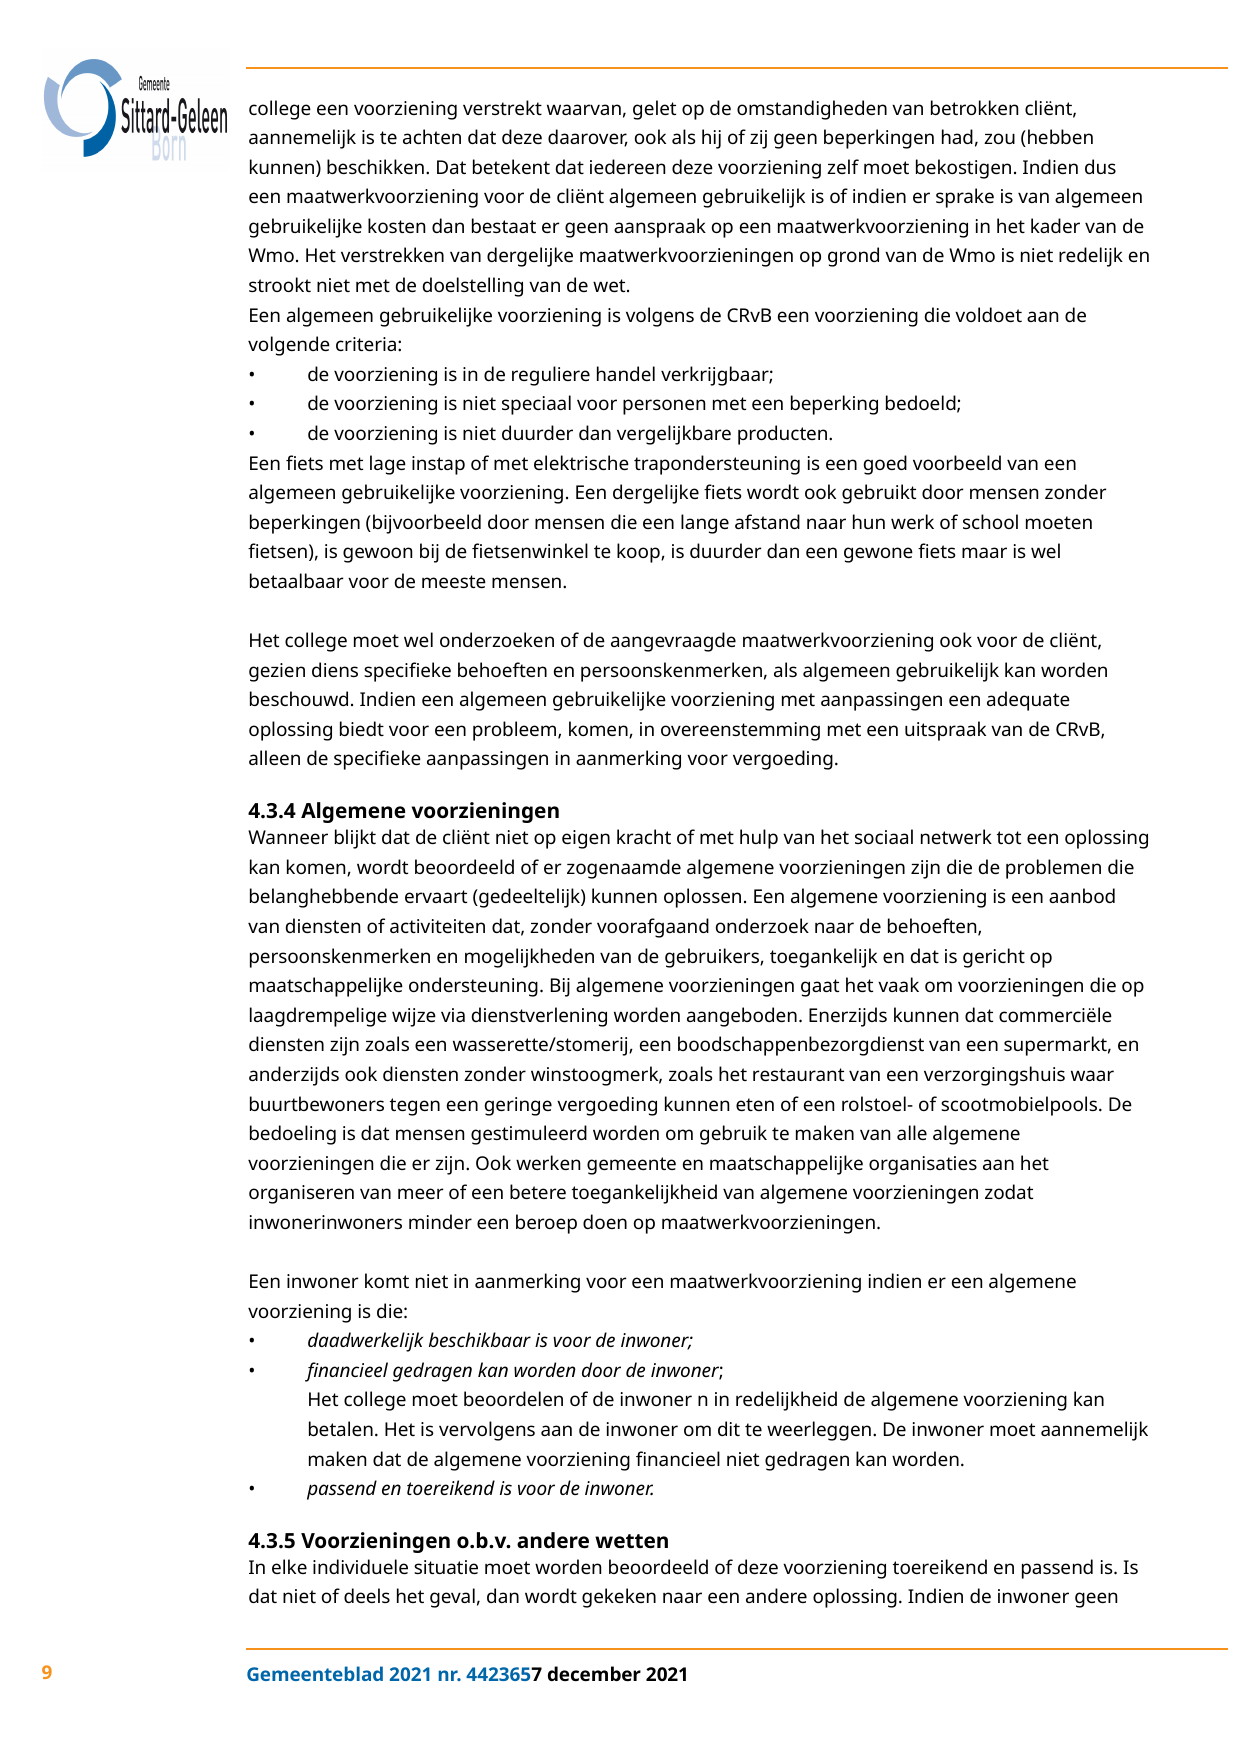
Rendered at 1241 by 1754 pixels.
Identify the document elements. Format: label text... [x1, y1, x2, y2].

text Wanneer blijkt dat de cliënt niet op eigen kracht of met hulp van het sociaal netwerk tot een oplossing kan komen, wordt beoordeeld of er zogenaamde algemene voorzieningen zijn die de problemen die belanghebbende ervaart (gedeeltelijk) kunnen oplossen. Een algemene voorziening is een aanbod van diensten of activiteiten dat, zonder voorafgaand onderzoek naar de behoeften, persoonskenmerken en mogelijkheden van de gebruikers, toegankelijk en dat is gericht op maatschappelijke ondersteuning. Bij algemene voorzieningen gaat het vaak om voorzieningen die op laagdrempelige wijze via dienstverlening worden aangeboden. Enerzijds kunnen dat commerciële diensten zijn zoals een wasserette/stomerij, een boodschappenbezorgdienst van een supermarkt, en anderzijds ook diensten zonder winstoogmerk, zoals het restaurant van een verzorgingshuis waar buurtbewoners tegen een geringe vergoeding kunnen eten of een rolstoel- of scootmobielpools. De bedoeling is dat mensen gestimuleerd worden om gebruik te maken van alle algemene voorzieningen die er zijn. Ook werken gemeente en maatschappelijke organisaties aan het organiseren van meer of een betere toegankelijkheid van algemene voorzieningen zodat inwonerinwoners minder een beroep doen op maatwerkvoorzieningen. [248, 824, 1152, 1235]
list daadwerkelijk beschikbaar is voor de inwoner; [248, 1327, 1152, 1353]
list de voorziening is niet duurder dan vergelijkbare producten. [248, 420, 1152, 446]
list de voorziening is niet speciaal voor personen met een beperking bedoeld; [248, 391, 1152, 416]
text In elke individuele situatie moet worden beoordeeld of deze voorziening toereikend en passend is. Is dat niet of deels het geval, dan wordt gekeken naar een andere oplossing. Indien de inwoner geen [248, 1554, 1152, 1609]
picture [41, 47, 231, 172]
text college een voorziening verstrekt waarvan, gelet op de omstandigheden van betrokken cliënt, aannemelijk is te achten dat deze daarover, ook als hij of zij geen beperkingen had, zou (hebben kunnen) beschikken. Dat betekent dat iedereen deze voorziening zelf moet bekostigen. Indien dus een maatwerkvoorziening voor de cliënt algemeen gebruikelijk is of indien er sprake is van algemeen gebruikelijke kosten dan bestaat er geen aanspraak op een maatwerkvoorziening in het kader van de Wmo. Het verstrekken van dergelijke maatwerkvoorzieningen op grond van de Wmo is niet redelijk en strookt niet met de doelstelling van de wet. [248, 95, 1152, 298]
text Een algemeen gebruikelijke voorziening is volgens de CRvB een voorziening die voldoet aan de volgende criteria: [248, 302, 1152, 357]
text 4.3.5 Voorzieningen o.b.v. andere wetten [248, 1526, 1152, 1554]
list passend en toereikend is voor de inwoner. [248, 1475, 1152, 1501]
list Het college moet beoordelen of de inwoner n in redelijkheid de algemene voorziening kan betalen. Het is vervolgens aan de inwoner om dit te weerleggen. De inwoner moet aannemelijk maken dat de algemene voorziening financieel niet gedragen kan worden. [248, 1387, 1152, 1471]
list de voorziening is in de reguliere handel verkrijgbaar; [248, 361, 1152, 387]
text Het college moet wel onderzoeken of de aangevraagde maatwerkvoorziening ook voor de cliënt, gezien diens specifieke behoeften en persoonskenmerken, als algemeen gebruikelijk kan worden beschouwd. Indien een algemeen gebruikelijke voorziening met aanpassingen een adequate oplossing biedt voor een probleem, komen, in overeenstemming met een uitspraak van de CRvB, alleen de specifieke aanpassingen in aanmerking voor vergoeding. [248, 627, 1152, 771]
text Een fiets met lage instap of met elektrische trapondersteuning is een goed voorbeeld van een algemeen gebruikelijke voorziening. Een dergelijke fiets wordt ook gebruikt door mensen zonder beperkingen (bijvoorbeeld door mensen die een lange afstand naar hun werk of school moeten fietsen), is gewoon bij de fietsenwinkel te koop, is duurder dan een gewone fiets maar is wel betaalbaar voor de meeste mensen. [248, 450, 1152, 594]
text 4.3.4 Algemene voorzieningen [248, 796, 1152, 824]
list financieel gedragen kan worden door de inwoner; [248, 1357, 1152, 1383]
text Een inwoner komt niet in aanmerking voor een maatwerkvoorziening indien er een algemene voorziening is die: [248, 1268, 1152, 1323]
